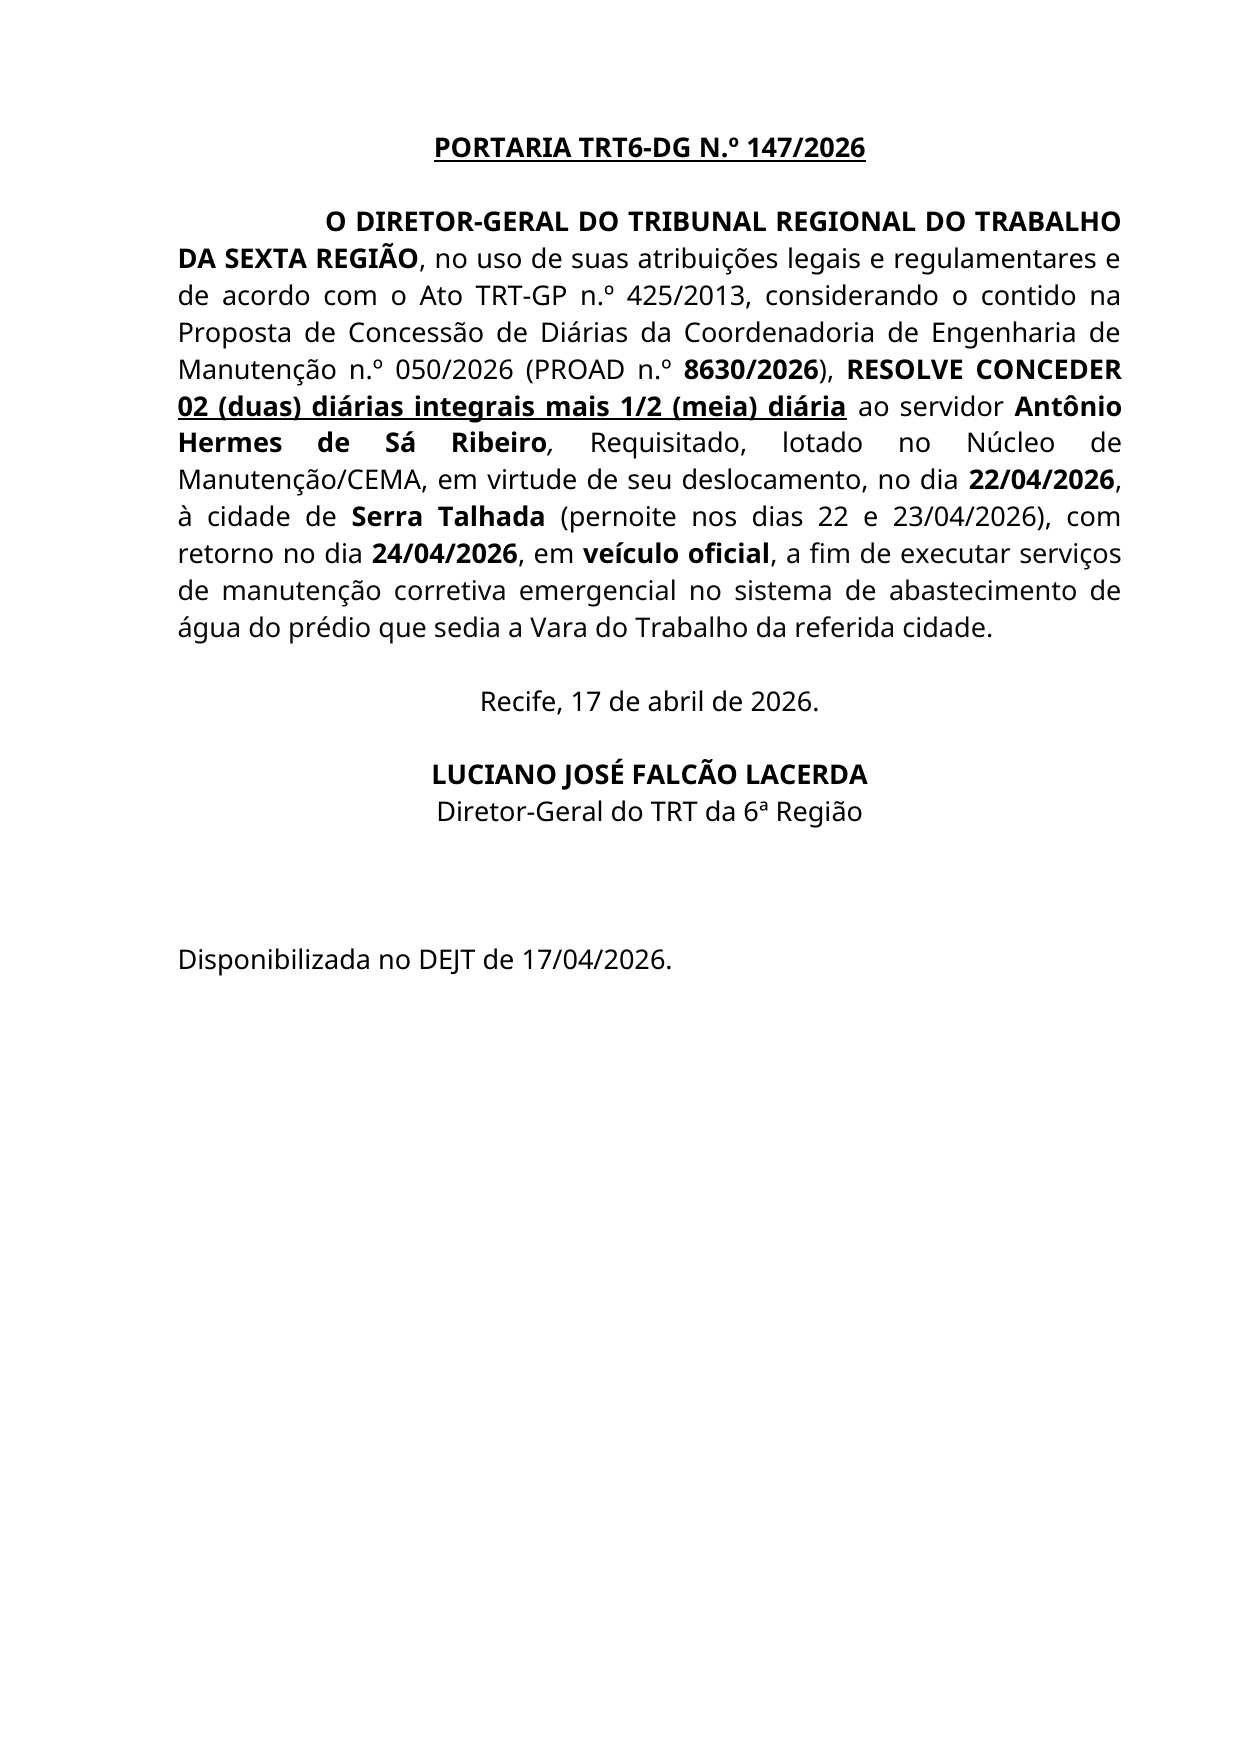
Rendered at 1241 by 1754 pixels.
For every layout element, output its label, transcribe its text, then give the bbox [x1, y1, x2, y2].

text LUCIANO JOSÉ FALCÃO LACERDA [177, 756, 1122, 793]
text Disponibilizada no DEJT de 17/04/2026. [177, 940, 1122, 977]
text Diretor-Geral do TRT da 6ª Região [177, 793, 1122, 829]
text PORTARIA TRT6-DG N.º 147/2026 [177, 129, 1122, 166]
text Recife, 17 de abril de 2026. [177, 682, 1122, 719]
text O DIRETOR-GERAL DO TRIBUNAL REGIONAL DO TRABALHO DA SEXTA REGIÃO, no uso de suas atribuições legais e regulamentares e de acordo com o Ato TRT-GP n.º 425/2013, considerando o contido na Proposta de Concessão de Diárias da Coordenadoria de Engenharia de Manutenção n.º 050/2026 (PROAD n.º 8630/2026), RESOLVE CONCEDER 02 (duas) diárias integrais mais 1/2 (meia) diária ao servidor Antônio Hermes de Sá Ribeiro, Requisitado, lotado no Núcleo de Manutenção/CEMA, em virtude de seu deslocamento, no dia 22/04/2026, à cidade de Serra Talhada (pernoite nos dias 22 e 23/04/2026), com retorno no dia 24/04/2026, em veículo oficial, a fim de executar serviços de manutenção corretiva emergencial no sistema de abastecimento de água do prédio que sedia a Vara do Trabalho da referida cidade. [177, 203, 1122, 645]
